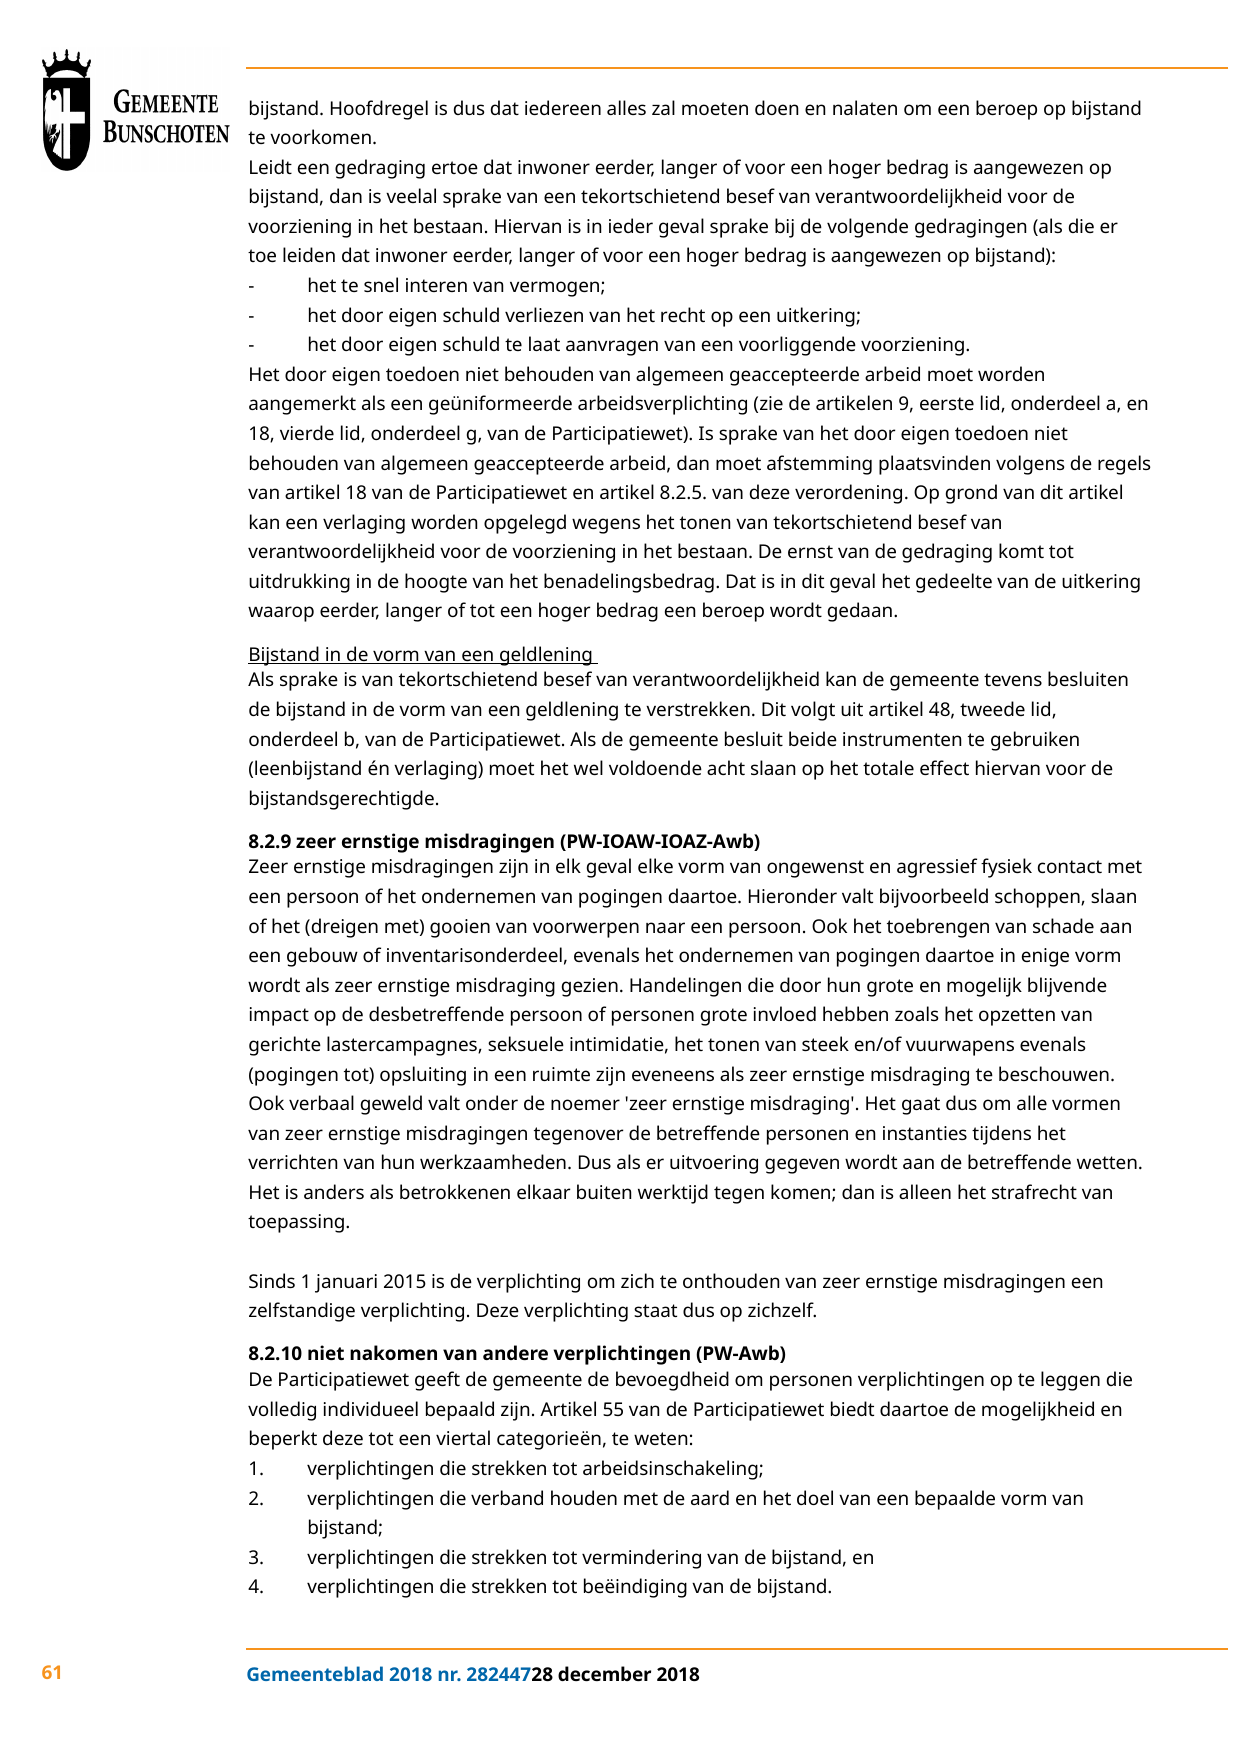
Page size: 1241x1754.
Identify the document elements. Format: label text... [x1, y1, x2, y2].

text Zeer ernstige misdragingen zijn in elk geval elke vorm van ongewenst en agressief fysiek contact met een persoon of het ondernemen van pogingen daartoe. Hieronder valt bijvoorbeeld schoppen, slaan of het (dreigen met) gooien van voorwerpen naar een persoon. Ook het toebrengen van schade aan een gebouw of inventarisonderdeel, evenals het ondernemen van pogingen daartoe in enige vorm wordt als zeer ernstige misdraging gezien. Handelingen die door hun grote en mogelijk blijvende impact op de desbetreffende persoon of personen grote invloed hebben zoals het opzetten van gerichte lastercampagnes, seksuele intimidatie, het tonen van steek en/of vuurwapens evenals (pogingen tot) opsluiting in een ruimte zijn eveneens als zeer ernstige misdraging te beschouwen. Ook verbaal geweld valt onder de noemer 'zeer ernstige misdraging'. Het gaat dus om alle vormen van zeer ernstige misdragingen tegenover de betreffende personen en instanties tijdens het verrichten van hun werkzaamheden. Dus als er uitvoering gegeven wordt aan de betreffende wetten. Het is anders als betrokkenen elkaar buiten werktijd tegen komen; dan is alleen het strafrecht van toepassing. [248, 854, 1152, 1234]
picture [41, 47, 231, 172]
text Als sprake is van tekortschietend besef van verantwoordelijkheid kan de gemeente tevens besluiten de bijstand in de vorm van een geldlening te verstrekken. Dit volgt uit artikel 48, tweede lid, onderdeel b, van de Participatiewet. Als de gemeente besluit beide instrumenten te gebruiken (leenbijstand én verlaging) moet het wel voldoende acht slaan op het totale effect hiervan voor de bijstandsgerechtigde. [248, 667, 1152, 811]
list het door eigen schuld verliezen van het recht op een uitkering; [248, 302, 1152, 328]
list het te snel interen van vermogen; [248, 272, 1152, 298]
list verplichtingen die strekken tot beëindiging van de bijstand. [248, 1573, 1152, 1599]
text 8.2.9 zeer ernstige misdragingen (PW-IOAW-IOAZ-Awb) [248, 828, 1152, 854]
list verplichtingen die verband houden met de aard en het doel van een bepaalde vorm van bijstand; [248, 1485, 1152, 1540]
text De Participatiewet geeft de gemeente de bevoegdheid om personen verplichtingen op te leggen die volledig individueel bepaald zijn. Artikel 55 van de Participatiewet biedt daartoe de mogelijkheid en beperkt deze tot een viertal categorieën, te weten: [248, 1366, 1152, 1451]
text bijstand. Hoofdregel is dus dat iedereen alles zal moeten doen en nalaten om een beroep op bijstand te voorkomen. [248, 95, 1152, 150]
list het door eigen schuld te laat aanvragen van een voorliggende voorziening. [248, 331, 1152, 357]
text 8.2.10 niet nakomen van andere verplichtingen (PW-Awb) [248, 1341, 1152, 1366]
list verplichtingen die strekken tot vermindering van de bijstand, en [248, 1544, 1152, 1569]
text Leidt een gedraging ertoe dat inwoner eerder, langer of voor een hoger bedrag is aangewezen op bijstand, dan is veelal sprake van een tekortschietend besef van verantwoordelijkheid voor de voorziening in het bestaan. Hiervan is in ieder geval sprake bij de volgende gedragingen (als die er toe leiden dat inwoner eerder, langer of voor een hoger bedrag is aangewezen op bijstand): [248, 154, 1152, 268]
text Bijstand in de vorm van een geldlening [248, 641, 1152, 667]
text Sinds 1 januari 2015 is de verplichting om zich te onthouden van zeer ernstige misdragingen een zelfstandige verplichting. Deze verplichting staat dus op zichzelf. [248, 1268, 1152, 1323]
text Het door eigen toedoen niet behouden van algemeen geaccepteerde arbeid moet worden aangemerkt als een geüniformeerde arbeidsverplichting (zie de artikelen 9, eerste lid, onderdeel a, en 18, vierde lid, onderdeel g, van de Participatiewet). Is sprake van het door eigen toedoen niet behouden van algemeen geaccepteerde arbeid, dan moet afstemming plaatsvinden volgens de regels van artikel 18 van de Participatiewet en artikel 8.2.5. van deze verordening. Op grond van dit artikel kan een verlaging worden opgelegd wegens het tonen van tekortschietend besef van verantwoordelijkheid voor de voorziening in het bestaan. De ernst van de gedraging komt tot uitdrukking in de hoogte van het benadelingsbedrag. Dat is in dit geval het gedeelte van de uitkering waarop eerder, langer of tot een hoger bedrag een beroep wordt gedaan. [248, 361, 1152, 623]
list verplichtingen die strekken tot arbeidsinschakeling; [248, 1455, 1152, 1481]
